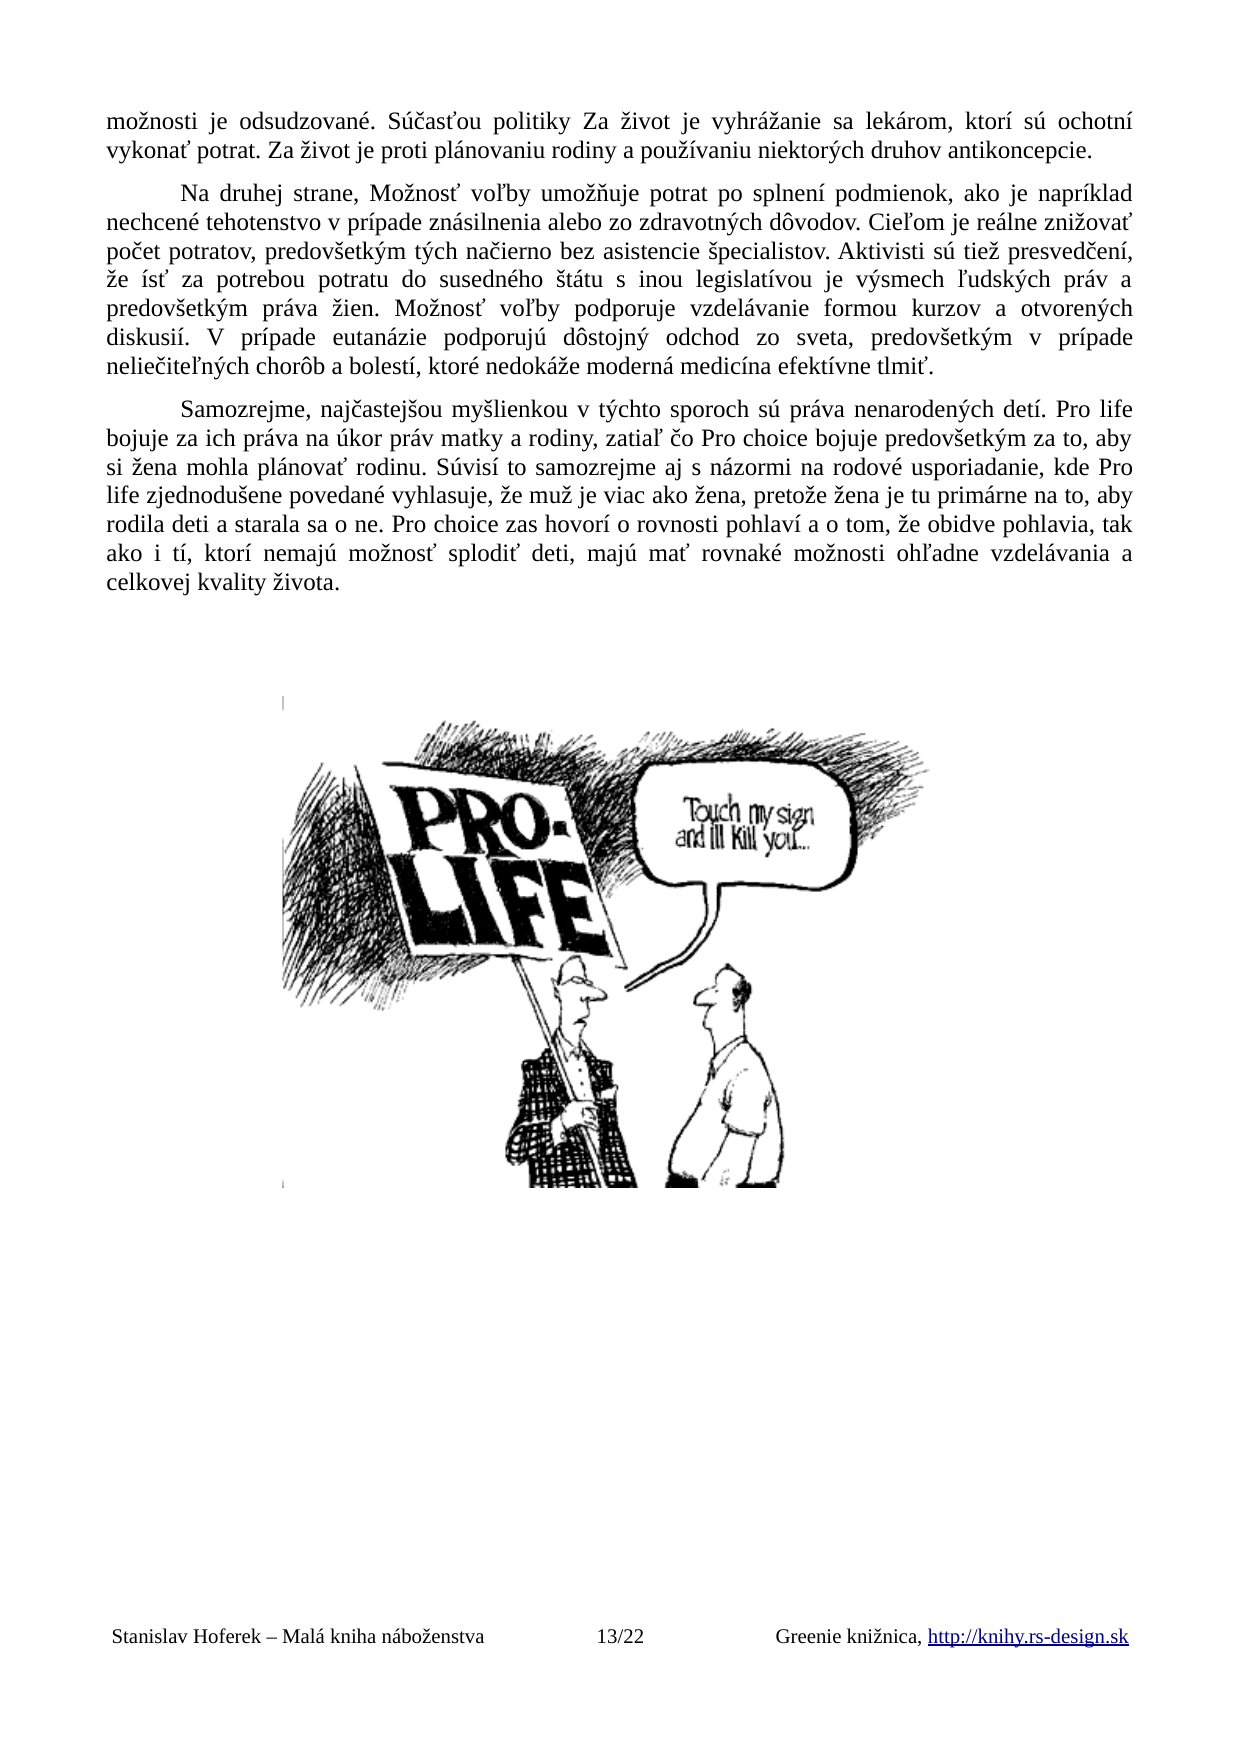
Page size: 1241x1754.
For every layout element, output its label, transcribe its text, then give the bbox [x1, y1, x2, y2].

text možnosti je odsudzované. Súčasťou politiky Za život je vyhrážanie sa lekárom, ktorí sú ochotní vykonať potrat. Za život je proti plánovaniu rodiny a používaniu niektorých druhov antikoncepcie. [106, 106, 1134, 164]
text Samozrejme, najčastejšou myšlienkou v týchto sporoch sú práva nenarodených detí. Pro life bojuje za ich práva na úkor práv matky a rodiny, zatiaľ čo Pro choice bojuje predovšetkým za to, aby si žena mohla plánovať rodinu. Súvisí to samozrejme aj s názormi na rodové usporiadanie, kde Pro life zjednodušene povedané vyhlasuje, že muž je viac ako žena, pretože žena je tu primárne na to, aby rodila deti a starala sa o ne. Pro choice zas hovorí o rovnosti pohlaví a o tom, že obidve pohlavia, tak ako i tí, ktorí nemajú možnosť splodiť deti, majú mať rovnaké možnosti ohľadne vzdelávania a celkovej kvality života. [106, 394, 1134, 595]
picture [282, 696, 958, 1188]
text Na druhej strane, Možnosť voľby umožňuje potrat po splnení podmienok, ako je napríklad nechcené tehotenstvo v prípade znásilnenia alebo zo zdravotných dôvodov. Cieľom je reálne znižovať počet potratov, predovšetkým tých načierno bez asistencie špecialistov. Aktivisti sú tiež presvedčení, že ísť za potrebou potratu do susedného štátu s inou legislatívou je výsmech ľudských práv a predovšetkým práva žien. Možnosť voľby podporuje vzdelávanie formou kurzov a otvorených diskusií. V prípade eutanázie podporujú dôstojný odchod zo sveta, predovšetkým v prípade neliečiteľných chorôb a bolestí, ktoré nedokáže moderná medicína efektívne tlmiť. [106, 178, 1134, 379]
